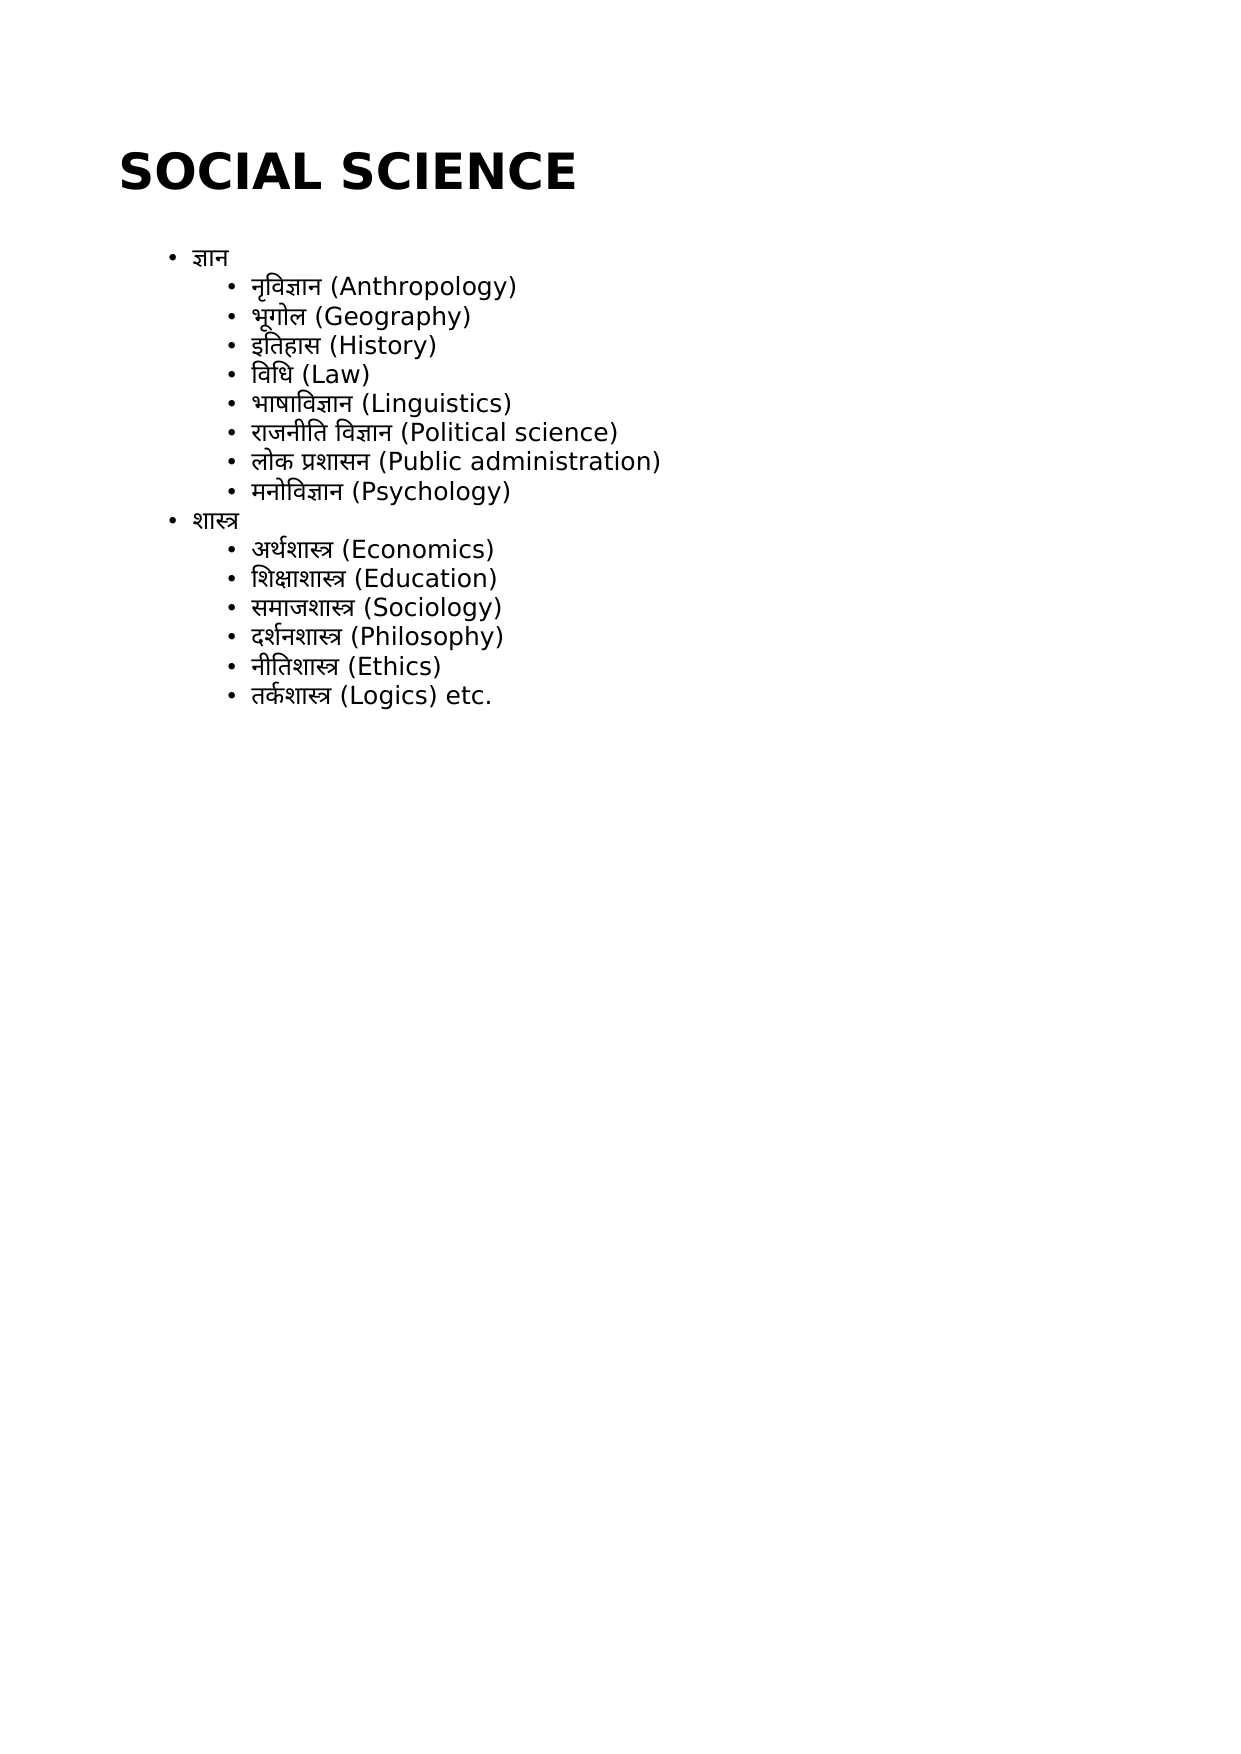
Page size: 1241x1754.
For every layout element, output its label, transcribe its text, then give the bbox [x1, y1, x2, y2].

list भाषाविज्ञान (Linguistics) [236, 389, 1122, 418]
list तर्कशास्त्र (Logics) etc. [236, 681, 1122, 710]
list अर्थशास्त्र (Economics) [236, 535, 1122, 564]
list ज्ञान [177, 243, 1122, 272]
subtitle SOCIAL SCIENCE [118, 143, 1122, 201]
list दर्शनशास्त्र (Philosophy) [236, 622, 1122, 652]
list शास्त्र [177, 506, 1122, 535]
list मनोविज्ञान (Psychology) [236, 477, 1122, 506]
list नृविज्ञान (Anthropology) [236, 272, 1122, 302]
list शिक्षाशास्त्र (Education) [236, 564, 1122, 593]
list लोक प्रशासन (Public administration) [236, 447, 1122, 477]
list नीतिशास्त्र (Ethics) [236, 652, 1122, 681]
list भूगोल (Geography) [236, 302, 1122, 331]
list इतिहास (History) [236, 331, 1122, 360]
list राजनीति विज्ञान (Political science) [236, 418, 1122, 447]
list समाजशास्त्र (Sociology) [236, 593, 1122, 622]
list विधि (Law) [236, 360, 1122, 389]
